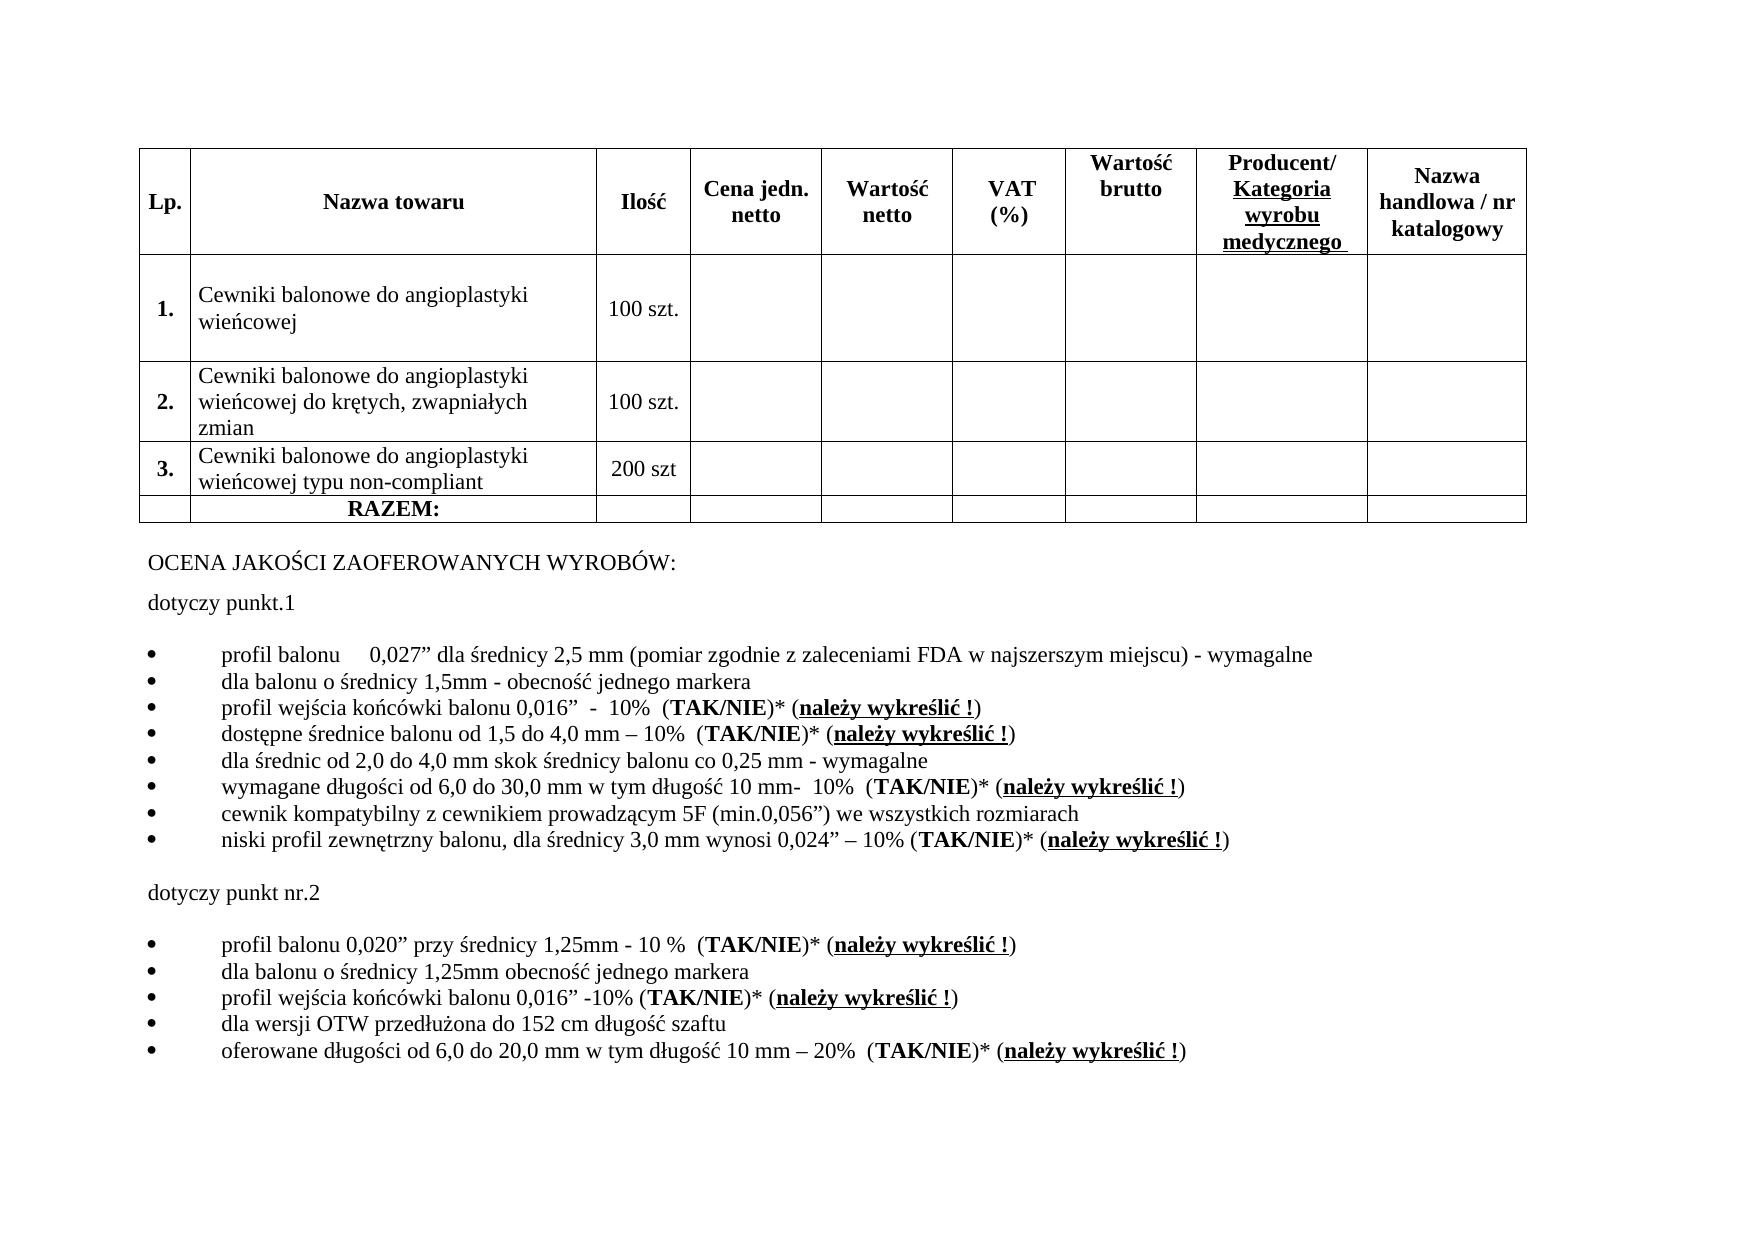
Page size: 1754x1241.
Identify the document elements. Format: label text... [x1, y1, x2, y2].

table_cell RAZEM: [191, 496, 596, 522]
table_header Wartość brutto [1066, 149, 1196, 254]
table_header Nazwa towaru [191, 149, 596, 254]
table_header Producent/ Kategoria wyrobu medycznego [1197, 149, 1367, 254]
table_cell [1066, 255, 1196, 361]
table_cell [140, 496, 190, 522]
table_cell [822, 362, 952, 441]
table_cell Cewniki balonowe do angioplastyki wieńcowej [191, 255, 596, 361]
list cewnik kompatybilny z cewnikiem prowadzącym 5F (min.0,056”) we wszystkich rozmiarach [148, 799, 1631, 826]
list dla balonu o średnicy 1,5mm - obecność jednego markera [148, 668, 1631, 694]
table_cell [597, 496, 690, 522]
list profil balonu 0,020” przy średnicy 1,25mm - 10 % (TAK/NIE)* (należy wykreślić !) [148, 931, 1631, 958]
table_cell [1066, 362, 1196, 441]
table_cell 1. [140, 255, 190, 361]
table_cell [691, 362, 821, 441]
list dostępne średnice balonu od 1,5 do 4,0 mm – 10% (TAK/NIE)* (należy wykreślić !) [148, 721, 1631, 747]
table_cell [953, 442, 1065, 494]
table_cell [822, 442, 952, 494]
list dla średnic od 2,0 do 4,0 mm skok średnicy balonu co 0,25 mm - wymagalne [148, 747, 1631, 773]
table_cell [1066, 496, 1196, 522]
table_cell [1368, 442, 1526, 494]
table_cell 2. [140, 362, 190, 441]
table_cell [953, 255, 1065, 361]
table_cell 100 szt. [597, 362, 690, 441]
table_cell [822, 496, 952, 522]
table_cell [1197, 442, 1367, 494]
table_header Ilość [597, 149, 690, 254]
text OCENA JAKOŚCI ZAOFEROWANYCH WYROBÓW: [148, 549, 1631, 576]
list dla wersji OTW przedłużona do 152 cm długość szaftu [148, 1010, 1631, 1037]
table_cell [1066, 442, 1196, 494]
table_header Nazwa handlowa / nr katalogowy [1368, 149, 1526, 254]
list profil balonu  0,027” dla średnicy 2,5 mm (pomiar zgodnie z zaleceniami FDA w najszerszym miejscu) - wymagalne [148, 641, 1631, 668]
table_cell [691, 442, 821, 494]
table_cell [691, 496, 821, 522]
table_cell [1368, 362, 1526, 441]
table_header VAT (%) [953, 149, 1065, 254]
text dotyczy punkt nr.2 [148, 879, 1631, 905]
table_cell Cewniki balonowe do angioplastyki wieńcowej do krętych, zwapniałych zmian [191, 362, 596, 441]
table_header Lp. [140, 149, 190, 254]
table_header Wartość netto [822, 149, 952, 254]
list profil wejścia końcówki balonu 0,016” -10% (TAK/NIE)* (należy wykreślić !) [148, 984, 1631, 1010]
table_cell 3. [140, 442, 190, 494]
table_cell Cewniki balonowe do angioplastyki wieńcowej typu non-compliant [191, 442, 596, 494]
list profil wejścia końcówki balonu 0,016” - 10% (TAK/NIE)* (należy wykreślić !) [148, 694, 1631, 721]
table_cell [1197, 496, 1367, 522]
table_cell [1368, 255, 1526, 361]
table_cell [1197, 362, 1367, 441]
table_cell [822, 255, 952, 361]
list oferowane długości od 6,0 do 20,0 mm w tym długość 10 mm – 20% (TAK/NIE)* (należy wykreślić !) [148, 1037, 1631, 1063]
table_cell 100 szt. [597, 255, 690, 361]
table_cell [1368, 496, 1526, 522]
table_cell [691, 255, 821, 361]
list dla balonu o średnicy 1,25mm obecność jednego markera [148, 958, 1631, 984]
text dotyczy punkt.1 [148, 589, 1631, 615]
list wymagane długości od 6,0 do 30,0 mm w tym długość 10 mm- 10% (TAK/NIE)* (należy wykreślić !) [148, 773, 1631, 799]
table_cell [953, 496, 1065, 522]
table_cell [953, 362, 1065, 441]
table_cell 200 szt [597, 442, 690, 494]
list niski profil zewnętrzny balonu, dla średnicy 3,0 mm wynosi 0,024” – 10% (TAK/NIE)* (należy wykreślić !) [148, 826, 1631, 852]
table_cell [1197, 255, 1367, 361]
table_header Cena jedn. netto [691, 149, 821, 254]
